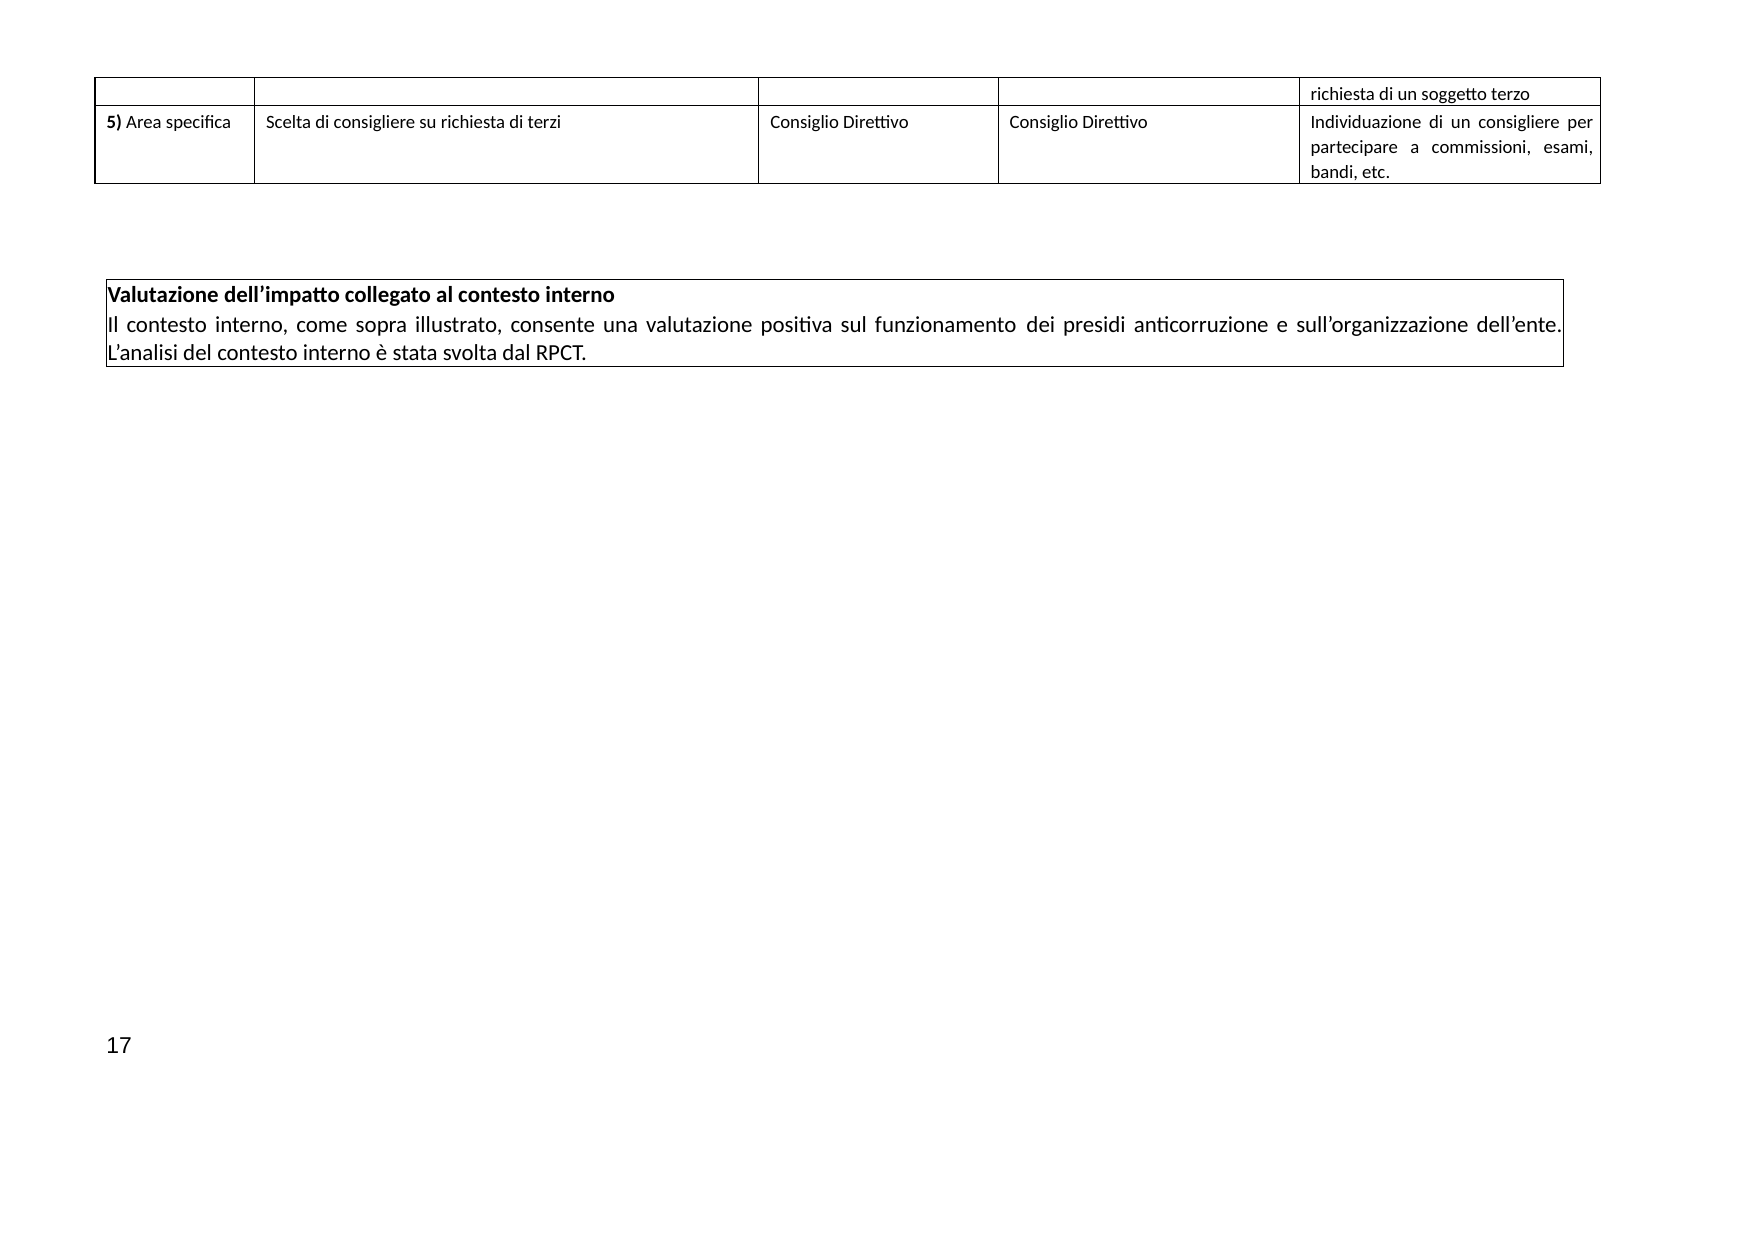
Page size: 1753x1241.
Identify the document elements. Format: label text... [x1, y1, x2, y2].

table_cell Consiglio Direttivo [999, 106, 1299, 183]
table_cell Individuazione di un consigliere per partecipare a commissioni, esami, bandi, etc. [1300, 106, 1600, 183]
table_cell [759, 78, 998, 105]
text Il contesto interno, come sopra illustrato, consente una valutazione positiva sul funzionamento dei presidi anticorruzione e sull’organizzazione dell’ente. L’analisi del contesto interno è stata svolta dal RPCT. [107, 309, 1563, 366]
table_cell Consiglio Direttivo [759, 106, 998, 183]
table_cell Scelta di consigliere su richiesta di terzi [255, 106, 758, 183]
table_cell [255, 78, 758, 105]
text Valutazione dell’impatto collegato al contesto interno [107, 280, 1563, 308]
table_cell [999, 78, 1299, 105]
table_cell 5) Area specifica [96, 106, 254, 183]
table_cell richiesta di un soggetto terzo [1300, 78, 1600, 105]
table_cell [96, 78, 254, 105]
